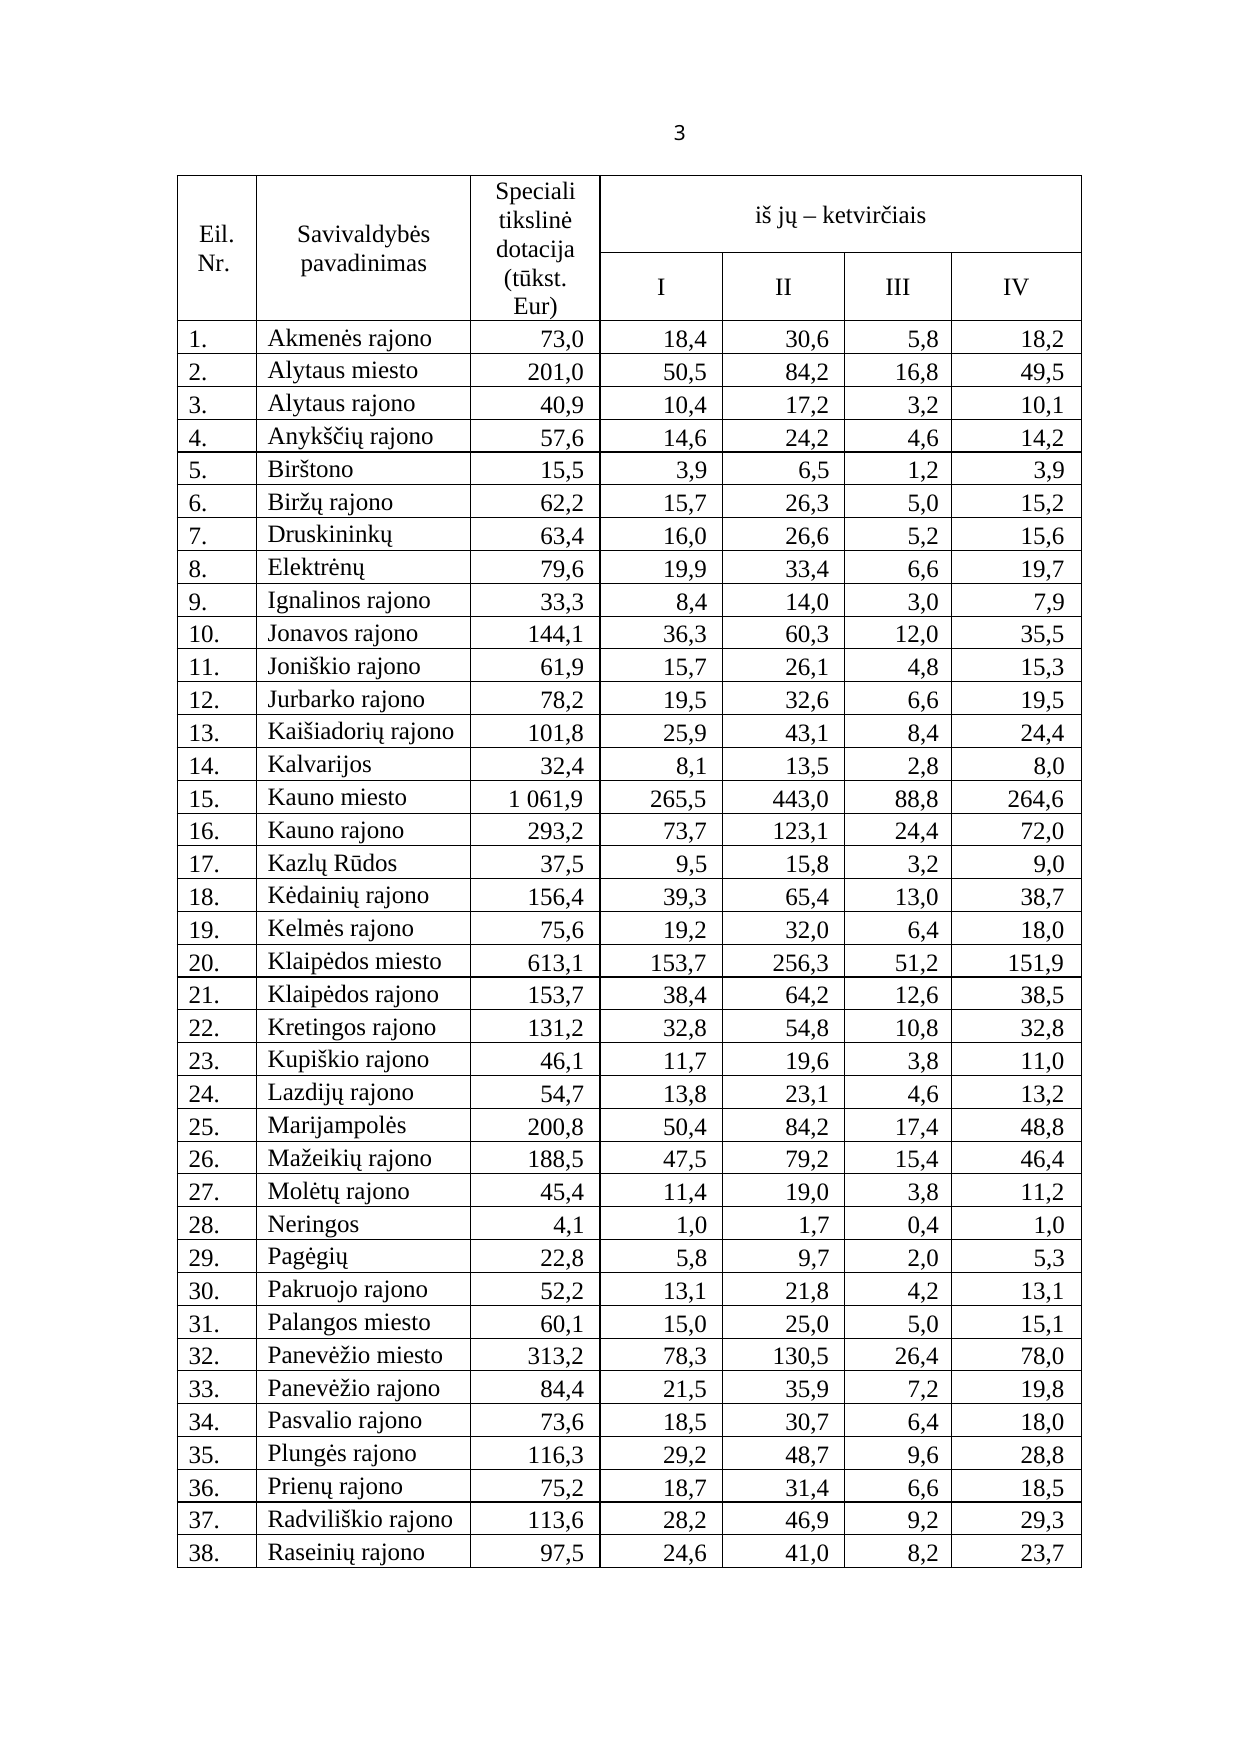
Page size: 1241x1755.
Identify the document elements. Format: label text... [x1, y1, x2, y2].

table_cell 35,5 [952, 617, 1081, 648]
table_cell 6,6 [845, 551, 951, 583]
table_cell 13,8 [601, 1076, 722, 1108]
table_cell 32,4 [471, 748, 599, 779]
table_cell 26,3 [723, 485, 844, 517]
table_cell 6,4 [845, 912, 951, 944]
table_cell I [601, 253, 722, 320]
table_cell 21,5 [601, 1371, 722, 1403]
table_cell 15,3 [952, 649, 1081, 681]
table_cell 6,5 [723, 453, 844, 484]
table_cell 1,2 [845, 453, 951, 484]
table_cell 49,5 [952, 354, 1081, 386]
table_cell 12,0 [845, 617, 951, 648]
table_cell Jonavos rajono [257, 617, 470, 648]
table_cell 130,5 [723, 1339, 844, 1370]
table_cell 73,0 [471, 321, 599, 353]
table_cell 19,7 [952, 551, 1081, 583]
table_cell 50,5 [601, 354, 722, 386]
table_cell 8,1 [601, 748, 722, 779]
table_cell 63,4 [471, 518, 599, 550]
table_cell 24. [178, 1076, 256, 1108]
table_cell Anykščių rajono [257, 420, 470, 451]
table_cell 17,4 [845, 1109, 951, 1141]
table_cell 8,2 [845, 1535, 951, 1567]
table_cell 14,2 [952, 420, 1081, 451]
table_cell 35,9 [723, 1371, 844, 1403]
table_cell 25,9 [601, 715, 722, 747]
table_cell 12. [178, 682, 256, 714]
table_cell 17. [178, 846, 256, 878]
table_cell 39,3 [601, 879, 722, 911]
table_cell 27. [178, 1174, 256, 1206]
table_cell 79,6 [471, 551, 599, 583]
table_cell 188,5 [471, 1142, 599, 1173]
table_cell Kretingos rajono [257, 1010, 470, 1042]
table_cell 33,4 [723, 551, 844, 583]
table_cell 29. [178, 1240, 256, 1272]
table_cell 88,8 [845, 781, 951, 812]
table_cell 13,2 [952, 1076, 1081, 1108]
table_cell 101,8 [471, 715, 599, 747]
table_cell 8,4 [845, 715, 951, 747]
table_cell 15,7 [601, 649, 722, 681]
table_cell 79,2 [723, 1142, 844, 1173]
table_cell 6,6 [845, 1470, 951, 1501]
table_cell 113,6 [471, 1503, 599, 1534]
table_cell 20. [178, 945, 256, 976]
table_cell 32,8 [952, 1010, 1081, 1042]
table_cell 1. [178, 321, 256, 353]
table_cell Druskininkų [257, 518, 470, 550]
table_cell 52,2 [471, 1273, 599, 1304]
table_cell Joniškio rajono [257, 649, 470, 681]
table_cell 6,4 [845, 1404, 951, 1436]
table_cell 5,2 [845, 518, 951, 550]
table_cell 15,5 [471, 453, 599, 484]
table_cell 123,1 [723, 814, 844, 845]
table_cell 64,2 [723, 978, 844, 1009]
table_cell 97,5 [471, 1535, 599, 1567]
table_cell 131,2 [471, 1010, 599, 1042]
table_cell 29,3 [952, 1503, 1081, 1534]
table_cell 19,5 [601, 682, 722, 714]
table_cell 47,5 [601, 1142, 722, 1173]
table_cell 23,1 [723, 1076, 844, 1108]
table_cell 13,1 [952, 1273, 1081, 1304]
table_cell 16. [178, 814, 256, 845]
table_cell 54,8 [723, 1010, 844, 1042]
table_cell 5,0 [845, 485, 951, 517]
table_cell 32,8 [601, 1010, 722, 1042]
table_cell Kauno rajono [257, 814, 470, 845]
table_cell 19. [178, 912, 256, 944]
table_cell 18,5 [601, 1404, 722, 1436]
table_cell Alytaus miesto [257, 354, 470, 386]
table_cell 5,8 [601, 1240, 722, 1272]
table_cell 23,7 [952, 1535, 1081, 1567]
table_cell 38. [178, 1535, 256, 1567]
table_cell Kazlų Rūdos [257, 846, 470, 878]
table_cell 24,4 [952, 715, 1081, 747]
table_cell 48,7 [723, 1437, 844, 1469]
table_cell 15,1 [952, 1306, 1081, 1337]
table_cell 24,2 [723, 420, 844, 451]
table_cell 9,7 [723, 1240, 844, 1272]
table_cell 23. [178, 1043, 256, 1075]
table_cell Neringos [257, 1207, 470, 1239]
table_cell 65,4 [723, 879, 844, 911]
table_cell Kupiškio rajono [257, 1043, 470, 1075]
table_cell 7,2 [845, 1371, 951, 1403]
table_cell 60,1 [471, 1306, 599, 1337]
table_cell 84,2 [723, 1109, 844, 1141]
table_cell 3,2 [845, 846, 951, 878]
table_cell 18,7 [601, 1470, 722, 1501]
table_cell 62,2 [471, 485, 599, 517]
table_cell 201,0 [471, 354, 599, 386]
table_cell 46,4 [952, 1142, 1081, 1173]
table_cell 7,9 [952, 584, 1081, 616]
table_cell Kalvarijos [257, 748, 470, 779]
table_cell 15,7 [601, 485, 722, 517]
table_cell 38,5 [952, 978, 1081, 1009]
table_cell 51,2 [845, 945, 951, 976]
table_cell 38,7 [952, 879, 1081, 911]
table_cell 4,6 [845, 1076, 951, 1108]
table_cell 18,4 [601, 321, 722, 353]
table_cell 19,8 [952, 1371, 1081, 1403]
table_cell 9,0 [952, 846, 1081, 878]
table_cell 18,0 [952, 912, 1081, 944]
table_cell 18,0 [952, 1404, 1081, 1436]
table_cell 13,0 [845, 879, 951, 911]
table_cell 54,7 [471, 1076, 599, 1108]
table_cell 60,3 [723, 617, 844, 648]
table_cell 29,2 [601, 1437, 722, 1469]
table_cell 3,8 [845, 1043, 951, 1075]
table_cell Mažeikių rajono [257, 1142, 470, 1173]
table_cell 6,6 [845, 682, 951, 714]
table_cell 16,0 [601, 518, 722, 550]
table_cell 15,2 [952, 485, 1081, 517]
table_cell 265,5 [601, 781, 722, 812]
table_cell 61,9 [471, 649, 599, 681]
table_cell 48,8 [952, 1109, 1081, 1141]
table_cell 5,8 [845, 321, 951, 353]
table_cell 75,6 [471, 912, 599, 944]
table_header Eil. Nr. [178, 176, 256, 320]
table_cell 116,3 [471, 1437, 599, 1469]
table_cell 1,0 [952, 1207, 1081, 1239]
table_cell 28. [178, 1207, 256, 1239]
table_cell 14. [178, 748, 256, 779]
table_cell 26,6 [723, 518, 844, 550]
table_cell Panevėžio rajono [257, 1371, 470, 1403]
table_cell 1,7 [723, 1207, 844, 1239]
table_cell 37. [178, 1503, 256, 1534]
table_cell 200,8 [471, 1109, 599, 1141]
table_cell 9,6 [845, 1437, 951, 1469]
table_cell 16,8 [845, 354, 951, 386]
table_cell 78,3 [601, 1339, 722, 1370]
table_cell 28,8 [952, 1437, 1081, 1469]
table_cell 30,6 [723, 321, 844, 353]
table_cell Klaipėdos rajono [257, 978, 470, 1009]
table_cell 10,1 [952, 387, 1081, 419]
table_cell Jurbarko rajono [257, 682, 470, 714]
table_cell 5. [178, 453, 256, 484]
table_cell 6. [178, 485, 256, 517]
table_cell 4,6 [845, 420, 951, 451]
table_cell 19,2 [601, 912, 722, 944]
table_header Speciali tikslinė dotacija (tūkst. Eur) [471, 176, 599, 320]
table_cell Ignalinos rajono [257, 584, 470, 616]
table_cell 18,5 [952, 1470, 1081, 1501]
table_cell 84,4 [471, 1371, 599, 1403]
table_cell 4,2 [845, 1273, 951, 1304]
table_cell Birštono [257, 453, 470, 484]
table_cell 18. [178, 879, 256, 911]
table_cell 24,6 [601, 1535, 722, 1567]
table_cell 24,4 [845, 814, 951, 845]
table_cell 26,1 [723, 649, 844, 681]
table_cell 26. [178, 1142, 256, 1173]
table_cell IV [952, 253, 1081, 320]
table_cell 12,6 [845, 978, 951, 1009]
table_cell Biržų rajono [257, 485, 470, 517]
table_cell 26,4 [845, 1339, 951, 1370]
table_cell 43,1 [723, 715, 844, 747]
table_cell Marijampolės [257, 1109, 470, 1141]
table_cell 3,8 [845, 1174, 951, 1206]
table_cell 4,1 [471, 1207, 599, 1239]
table_cell 9. [178, 584, 256, 616]
table_cell 153,7 [601, 945, 722, 976]
table_cell 10,8 [845, 1010, 951, 1042]
table_cell 9,2 [845, 1503, 951, 1534]
table_cell 30,7 [723, 1404, 844, 1436]
table_cell 2,0 [845, 1240, 951, 1272]
table_cell 3,9 [601, 453, 722, 484]
table_cell 11. [178, 649, 256, 681]
table_cell 1 061,9 [471, 781, 599, 812]
table_cell 38,4 [601, 978, 722, 1009]
table_cell 33. [178, 1371, 256, 1403]
table_cell 4,8 [845, 649, 951, 681]
table_cell 21. [178, 978, 256, 1009]
table_cell 35. [178, 1437, 256, 1469]
table_cell 13,1 [601, 1273, 722, 1304]
table_cell 264,6 [952, 781, 1081, 812]
table_cell 28,2 [601, 1503, 722, 1534]
table_cell 3,9 [952, 453, 1081, 484]
table_cell 19,5 [952, 682, 1081, 714]
table_cell 1,0 [601, 1207, 722, 1239]
table_cell 15,0 [601, 1306, 722, 1337]
table_cell 46,9 [723, 1503, 844, 1534]
table_cell Lazdijų rajono [257, 1076, 470, 1108]
table_cell Kaišiadorių rajono [257, 715, 470, 747]
table_cell Alytaus rajono [257, 387, 470, 419]
table_cell Plungės rajono [257, 1437, 470, 1469]
table_cell Panevėžio miesto [257, 1339, 470, 1370]
table_cell 10. [178, 617, 256, 648]
table_cell 73,7 [601, 814, 722, 845]
table_cell Raseinių rajono [257, 1535, 470, 1567]
table_cell 8,4 [601, 584, 722, 616]
table_cell 32,6 [723, 682, 844, 714]
table_cell 11,2 [952, 1174, 1081, 1206]
table_cell 34. [178, 1404, 256, 1436]
table_cell Pakruojo rajono [257, 1273, 470, 1304]
table_cell 21,8 [723, 1273, 844, 1304]
table_cell Pasvalio rajono [257, 1404, 470, 1436]
table_cell 78,0 [952, 1339, 1081, 1370]
table_cell Radviliškio rajono [257, 1503, 470, 1534]
table_cell 25. [178, 1109, 256, 1141]
table_cell 4. [178, 420, 256, 451]
table_cell 3,2 [845, 387, 951, 419]
table_cell 443,0 [723, 781, 844, 812]
table_cell 13. [178, 715, 256, 747]
table_cell 37,5 [471, 846, 599, 878]
table_cell 45,4 [471, 1174, 599, 1206]
table_cell 313,2 [471, 1339, 599, 1370]
table_cell 22. [178, 1010, 256, 1042]
table_cell 30. [178, 1273, 256, 1304]
table_cell 22,8 [471, 1240, 599, 1272]
table_cell 40,9 [471, 387, 599, 419]
table_cell 32. [178, 1339, 256, 1370]
table_cell 2. [178, 354, 256, 386]
table_cell 19,6 [723, 1043, 844, 1075]
table_cell 18,2 [952, 321, 1081, 353]
table_cell 14,6 [601, 420, 722, 451]
table_cell 11,7 [601, 1043, 722, 1075]
table_header iš jų – ketvirčiais [601, 176, 1081, 252]
table_cell Kėdainių rajono [257, 879, 470, 911]
table_cell 10,4 [601, 387, 722, 419]
table_cell 19,0 [723, 1174, 844, 1206]
table_cell Molėtų rajono [257, 1174, 470, 1206]
table_cell 5,3 [952, 1240, 1081, 1272]
table_cell 78,2 [471, 682, 599, 714]
table_cell 15. [178, 781, 256, 812]
table_cell 19,9 [601, 551, 722, 583]
table_cell 144,1 [471, 617, 599, 648]
table_cell 41,0 [723, 1535, 844, 1567]
table_header Savivaldybės pavadinimas [257, 176, 470, 320]
table_cell 8. [178, 551, 256, 583]
table_cell 11,0 [952, 1043, 1081, 1075]
table_cell 293,2 [471, 814, 599, 845]
table_cell 151,9 [952, 945, 1081, 976]
table_cell 2,8 [845, 748, 951, 779]
table_cell 156,4 [471, 879, 599, 911]
table_cell 84,2 [723, 354, 844, 386]
table_cell 9,5 [601, 846, 722, 878]
table_cell 613,1 [471, 945, 599, 976]
table_cell 5,0 [845, 1306, 951, 1337]
table_cell 3. [178, 387, 256, 419]
table_cell 11,4 [601, 1174, 722, 1206]
table_cell Pagėgių [257, 1240, 470, 1272]
table_cell II [723, 253, 844, 320]
table_cell 256,3 [723, 945, 844, 976]
table_cell 8,0 [952, 748, 1081, 779]
table_cell 46,1 [471, 1043, 599, 1075]
table_cell 25,0 [723, 1306, 844, 1337]
table_cell 36. [178, 1470, 256, 1501]
table_cell 73,6 [471, 1404, 599, 1436]
table_cell 31,4 [723, 1470, 844, 1501]
table_cell 0,4 [845, 1207, 951, 1239]
table_cell 36,3 [601, 617, 722, 648]
table_cell III [845, 253, 951, 320]
table_cell 153,7 [471, 978, 599, 1009]
table_cell 57,6 [471, 420, 599, 451]
table_cell Klaipėdos miesto [257, 945, 470, 976]
table_cell 75,2 [471, 1470, 599, 1501]
table_cell Akmenės rajono [257, 321, 470, 353]
table_cell 3,0 [845, 584, 951, 616]
table_cell 15,6 [952, 518, 1081, 550]
table_cell 13,5 [723, 748, 844, 779]
table_cell Kelmės rajono [257, 912, 470, 944]
table_cell 31. [178, 1306, 256, 1337]
table_cell 72,0 [952, 814, 1081, 845]
table_cell 33,3 [471, 584, 599, 616]
table_cell Kauno miesto [257, 781, 470, 812]
table_cell 7. [178, 518, 256, 550]
table_cell Elektrėnų [257, 551, 470, 583]
table_cell 17,2 [723, 387, 844, 419]
table_cell 14,0 [723, 584, 844, 616]
table_cell Prienų rajono [257, 1470, 470, 1501]
table_cell 15,8 [723, 846, 844, 878]
table_cell 15,4 [845, 1142, 951, 1173]
table_cell 50,4 [601, 1109, 722, 1141]
table_cell 32,0 [723, 912, 844, 944]
table_cell Palangos miesto [257, 1306, 470, 1337]
